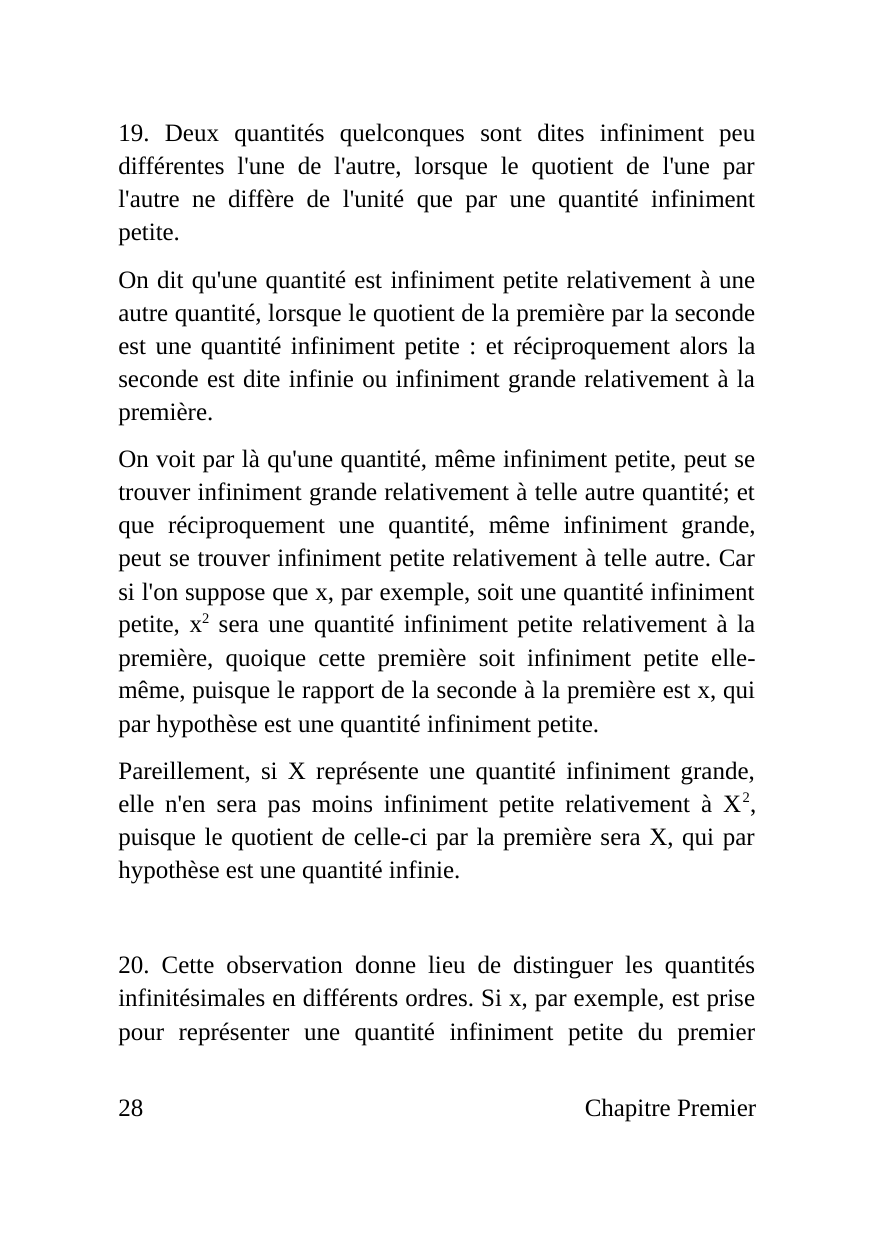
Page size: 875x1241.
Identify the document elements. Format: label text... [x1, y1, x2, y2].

text 20. Cette observation donne lieu de distinguer les quantités infinitésimales en différents ordres. Si x, par exemple, est prise pour représenter une quantité infiniment petite du premier [118, 951, 756, 1045]
text On dit qu'une quantité est infiniment petite relativement à une autre quantité, lorsque le quotient de la première par la seconde est une quantité infiniment petite : et réciproquement alors la seconde est dite infinie ou infiniment grande relativement à la première. [118, 265, 756, 426]
text On voit par là qu'une quantité, même infiniment petite, peut se trouver infiniment grande relativement à telle autre quantité; et que réciproquement une quantité, même infiniment grande, peut se trouver infiniment petite relativement à telle autre. Car si l'on suppose que x, par exemple, soit une quantité infiniment petite, x2 sera une quantité infiniment petite relativement à la première, quoique cette première soit infiniment petite elle-même, puisque le rapport de la seconde à la première est x, qui par hypothèse est une quantité infiniment petite. [118, 444, 756, 737]
text Pareillement, si X représente une quantité infiniment grande, elle n'en sera pas moins infiniment petite relativement à X2, puisque le quotient de celle-ci par la première sera X, qui par hypothèse est une quantité infinie. [118, 756, 756, 884]
text 19. Deux quantités quelconques sont dites infiniment peu différentes l'une de l'autre, lorsque le quotient de l'une par l'autre ne diffère de l'unité que par une quantité infiniment petite. [118, 118, 756, 246]
